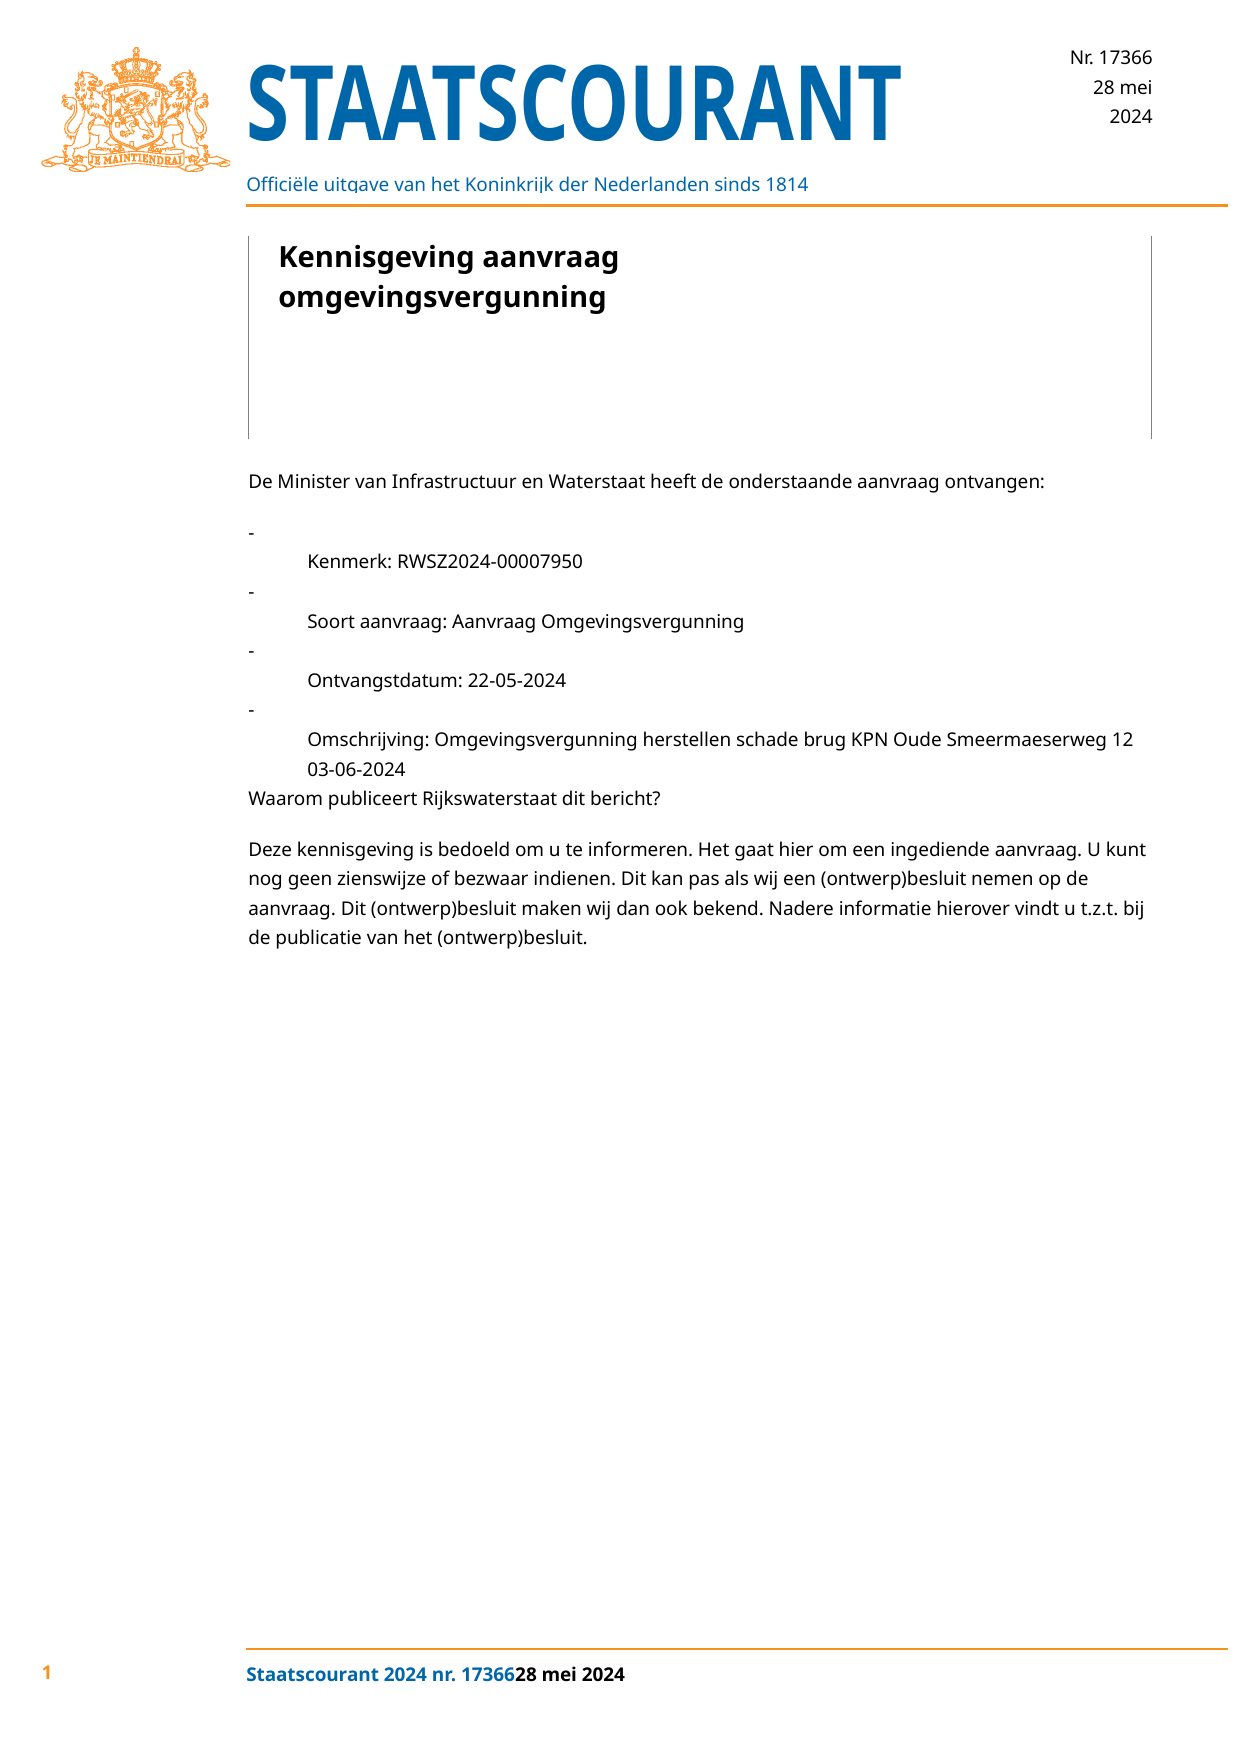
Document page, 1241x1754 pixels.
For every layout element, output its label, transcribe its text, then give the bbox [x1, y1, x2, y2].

text Deze kennisgeving is bedoeld om u te informeren. Het gaat hier om een ingediende aanvraag. U kunt nog geen zienswijze of bezwaar indienen. Dit kan pas als wij een (ontwerp)besluit nemen op de aanvraag. Dit (ontwerp)besluit maken wij dan ook bekend. Nadere informatie hierover vindt u t.z.t. bij de publicatie van het (ontwerp)besluit. [248, 836, 1152, 950]
picture [41, 47, 231, 172]
table_header [1090, 236, 1151, 413]
list Soort aanvraag: Aanvraag Omgevingsvergunning [248, 608, 1152, 633]
table_header Kennisgeving aanvraag omgevingsvergunning [249, 236, 850, 439]
text De Minister van Infrastructuur en Waterstaat heeft de onderstaande aanvraag ontvangen: [248, 469, 1152, 494]
text Waarom publiceert Rijkswaterstaat dit bericht? [248, 785, 1152, 811]
list Kenmerk: RWSZ2024-00007950 [248, 549, 1152, 574]
list Ontvangstdatum: 22-05-2024 [248, 667, 1152, 693]
table_header [850, 414, 1151, 439]
picture [912, 236, 1090, 414]
table_header [850, 236, 912, 413]
list Omschrijving: Omgevingsvergunning herstellen schade brug KPN Oude Smeermaeserweg 12 03-06-2024 [248, 726, 1152, 781]
